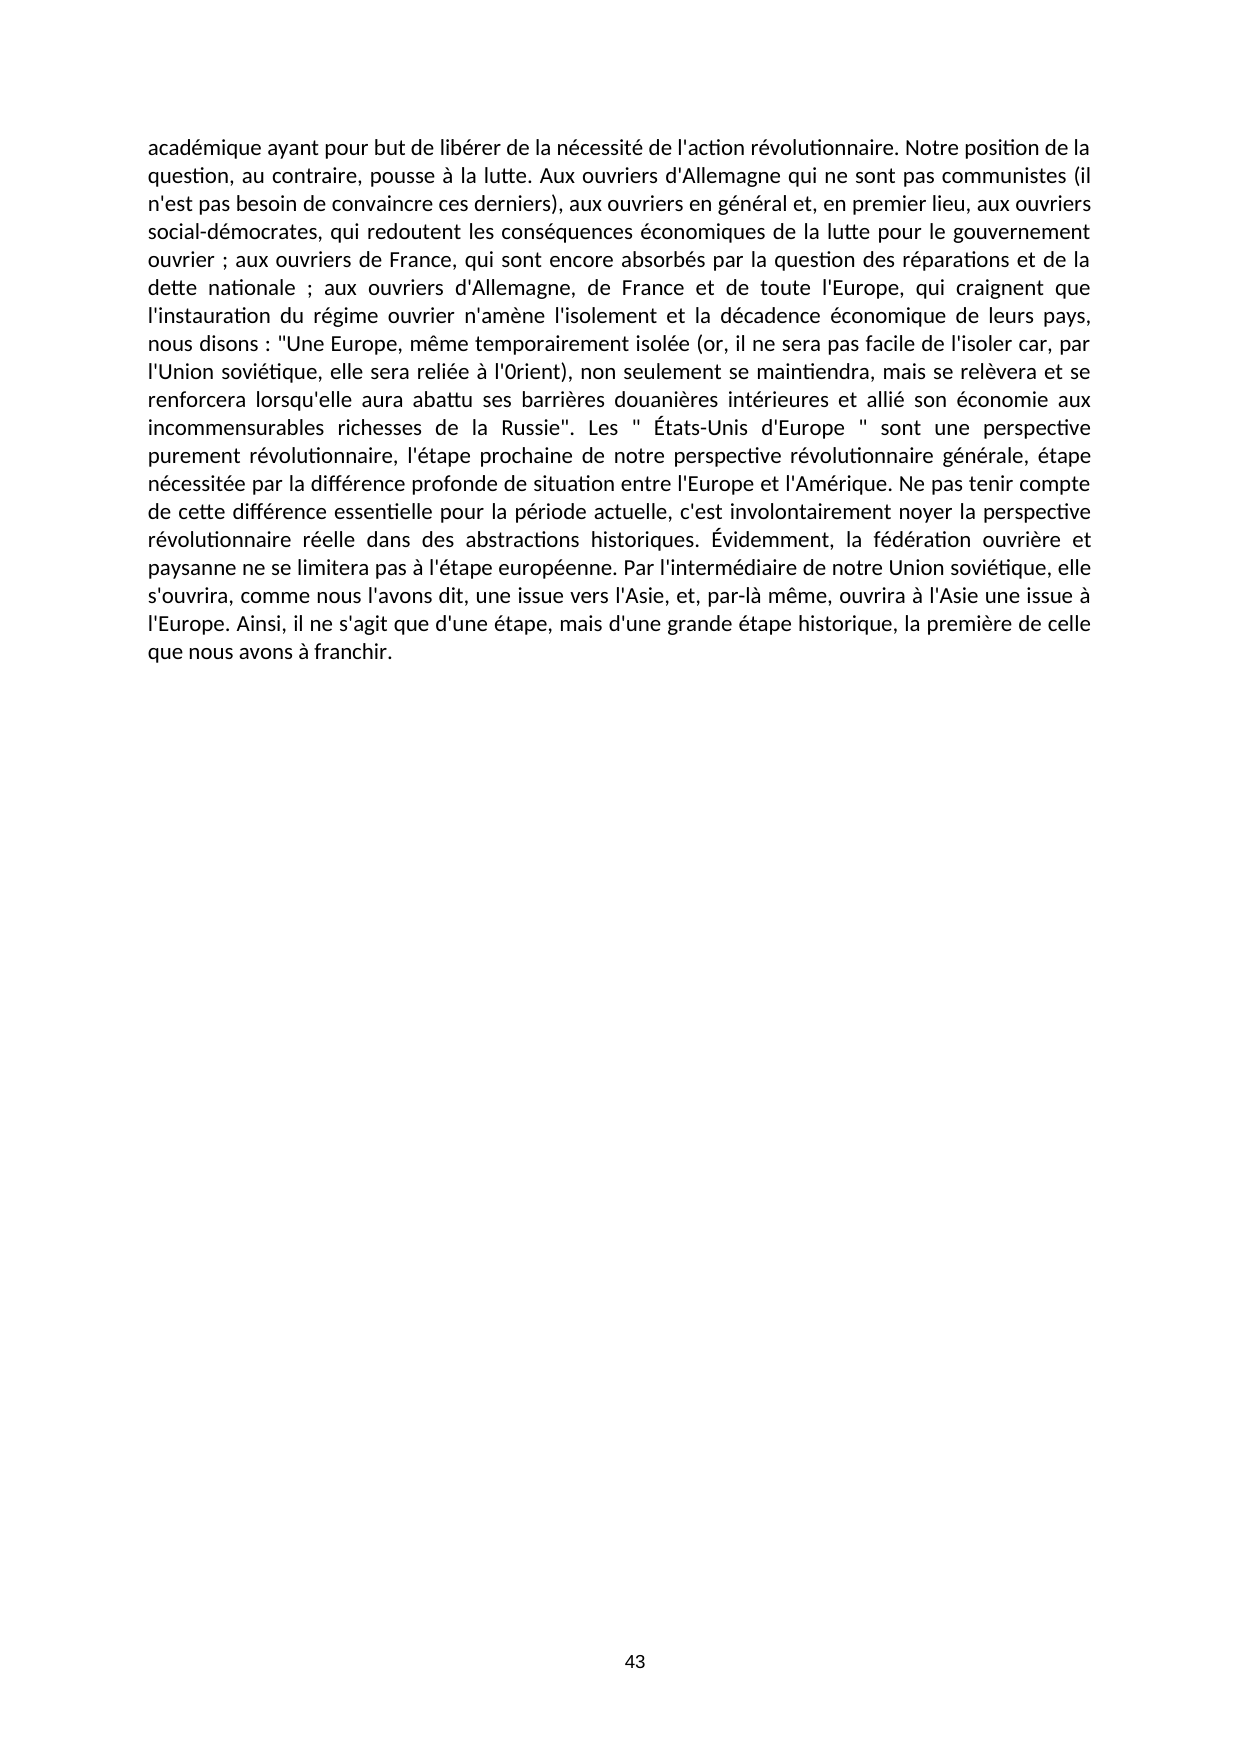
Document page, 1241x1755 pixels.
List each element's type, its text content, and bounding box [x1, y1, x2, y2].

text académique ayant pour but de libérer de la nécessité de l'action révolutionnaire. Notre position de la question, au contraire, pousse à la lutte. Aux ouvriers d'Allemagne qui ne sont pas communistes (il n'est pas besoin de convaincre ces derniers), aux ouvriers en général et, en premier lieu, aux ouvriers social-démocrates, qui redoutent les conséquences économiques de la lutte pour le gouvernement ouvrier ; aux ouvriers de France, qui sont encore absorbés par la question des réparations et de la dette nationale ; aux ouvriers d'Allemagne, de France et de toute l'Europe, qui craignent que l'instauration du régime ouvrier n'amène l'isolement et la décadence économique de leurs pays, nous disons : "Une Europe, même temporairement isolée (or, il ne sera pas facile de l'isoler car, par l'Union soviétique, elle sera reliée à l'0rient), non seulement se maintiendra, mais se relèvera et se renforcera lorsqu'elle aura abattu ses barrières douanières intérieures et allié son économie aux incommensurables richesses de la Russie". Les " États-Unis d'Europe " sont une perspective purement révolutionnaire, l'étape prochaine de notre perspective révolutionnaire générale, étape nécessitée par la différence profonde de situation entre l'Europe et l'Amérique. Ne pas tenir compte de cette différence essentielle pour la période actuelle, c'est involontairement noyer la perspective révolutionnaire réelle dans des abstractions historiques. Évidemment, la fédération ouvrière et paysanne ne se limitera pas à l'étape européenne. Par l'intermédiaire de notre Union soviétique, elle s'ouvrira, comme nous l'avons dit, une issue vers l'Asie, et, par-là même, ouvrira à l'Asie une issue à l'Europe. Ainsi, il ne s'agit que d'une étape, mais d'une grande étape historique, la première de celle que nous avons à franchir. [148, 133, 1093, 665]
